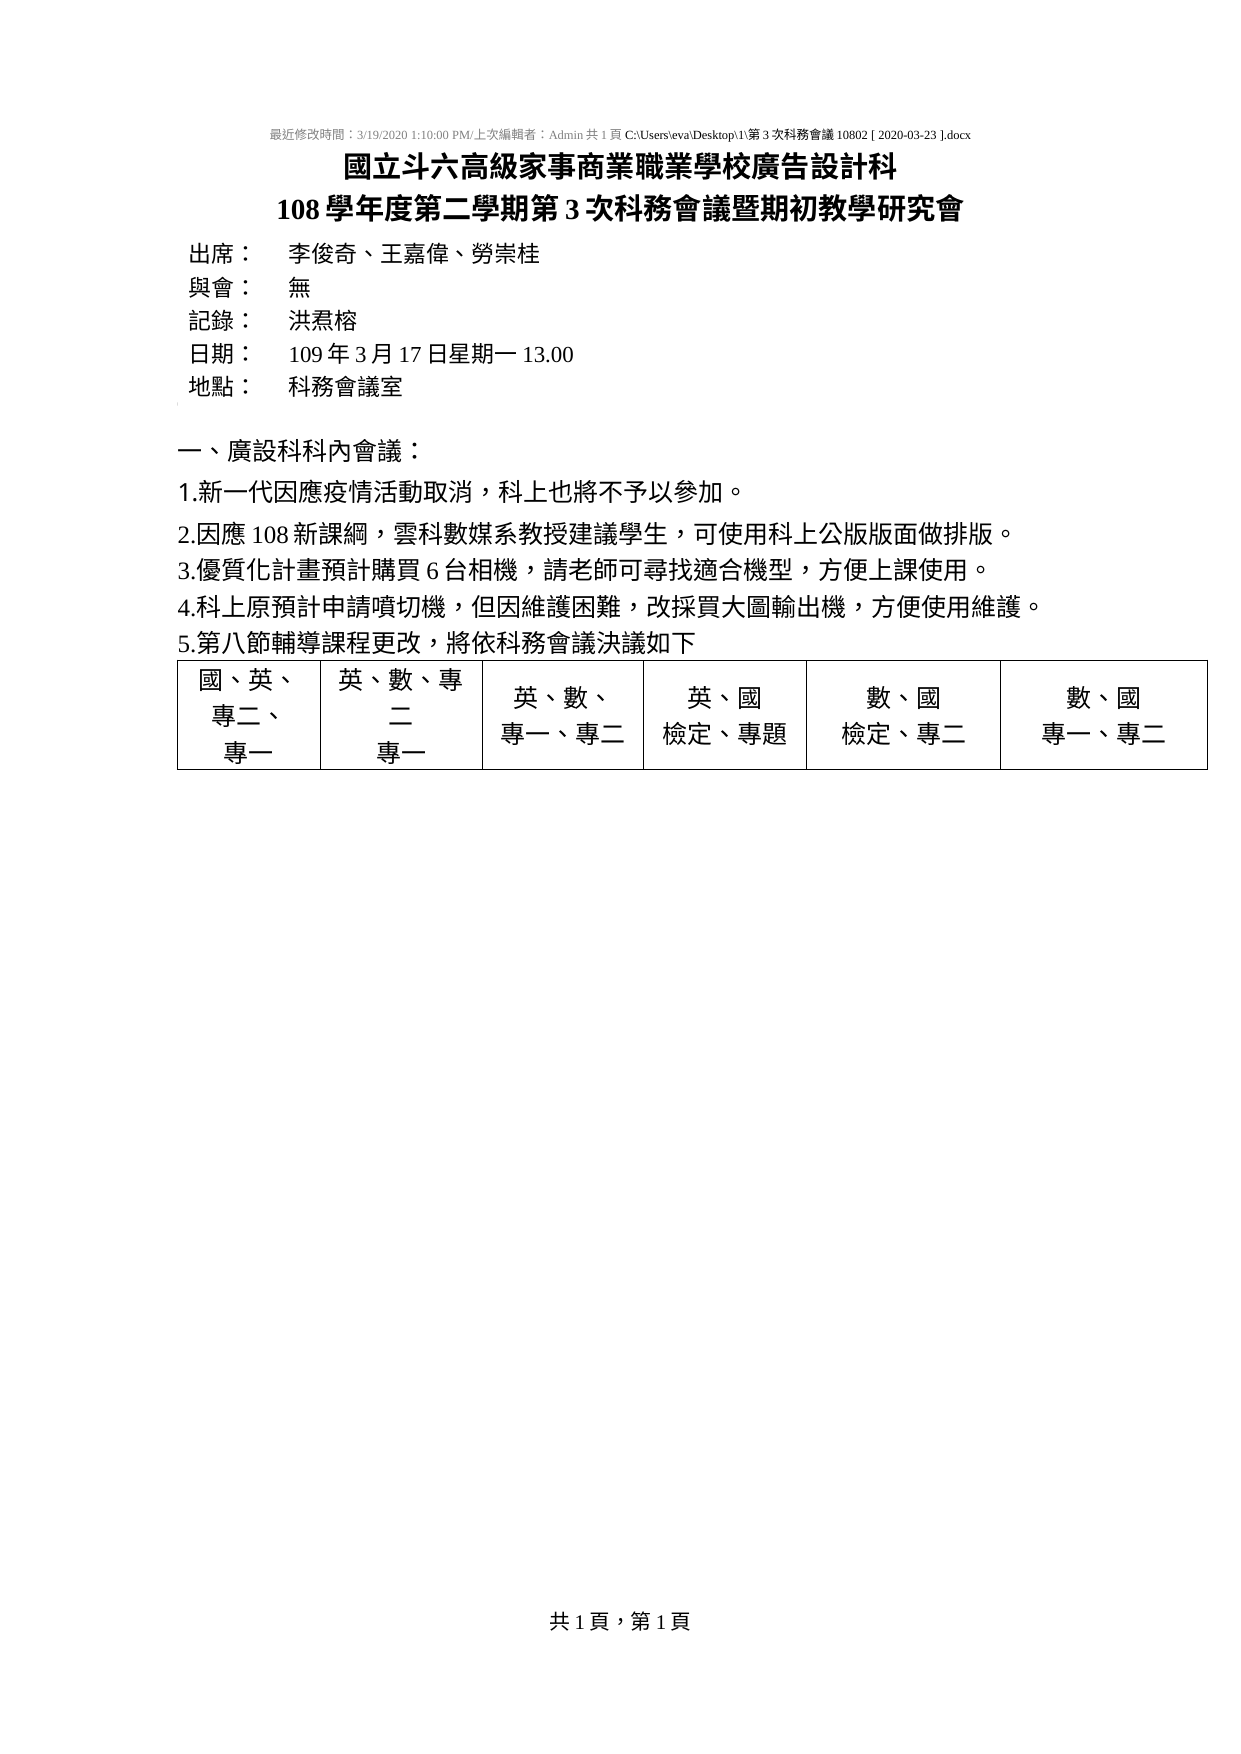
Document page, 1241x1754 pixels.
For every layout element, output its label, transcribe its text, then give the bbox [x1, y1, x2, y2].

table_header 英、數、 專一、專二 [483, 661, 643, 769]
table_header 數、國 檢定、專二 [807, 661, 1000, 769]
table_cell 日期： [177, 336, 277, 369]
table_cell 109年3月17日星期一13.00 [277, 336, 1048, 369]
text 3.優質化計畫預計購買6台相機，請老師可尋找適合機型，方便上課使用。 [177, 551, 1063, 587]
text 2.因應108新課綱，雲科數媒系教授建議學生，可使用科上公版版面做排版。 [177, 514, 1063, 551]
table_header 數、國 專一、專二 [1001, 661, 1207, 769]
table_cell 記錄： [177, 303, 277, 336]
table_cell 洪焄榕 [277, 303, 1048, 336]
text 5.第八節輔導課程更改，將依科務會議決議如下 [177, 623, 1063, 659]
table_header 國、英、專二、 專一 [178, 661, 320, 769]
table_cell 與會： [177, 270, 277, 303]
text 4.科上原預計申請噴切機，但因維護困難，改採買大圖輸出機，方便使用維護。 [177, 587, 1063, 623]
table_cell 無 [277, 270, 1048, 303]
subtitle 1.新一代因應疫情活動取消，科上也將不予以參加。 [177, 473, 1063, 509]
table_cell 地點： [177, 369, 277, 402]
table_header 英、國 檢定、專題 [644, 661, 806, 769]
subtitle 廣設科科內會議： [177, 431, 1063, 467]
table_header 出席： [177, 236, 277, 269]
table_cell 科務會議室 [277, 369, 1048, 402]
table_header 李俊奇、王嘉偉、勞崇桂 [277, 236, 1048, 269]
table_header 英、數、專二 專一 [321, 661, 482, 769]
